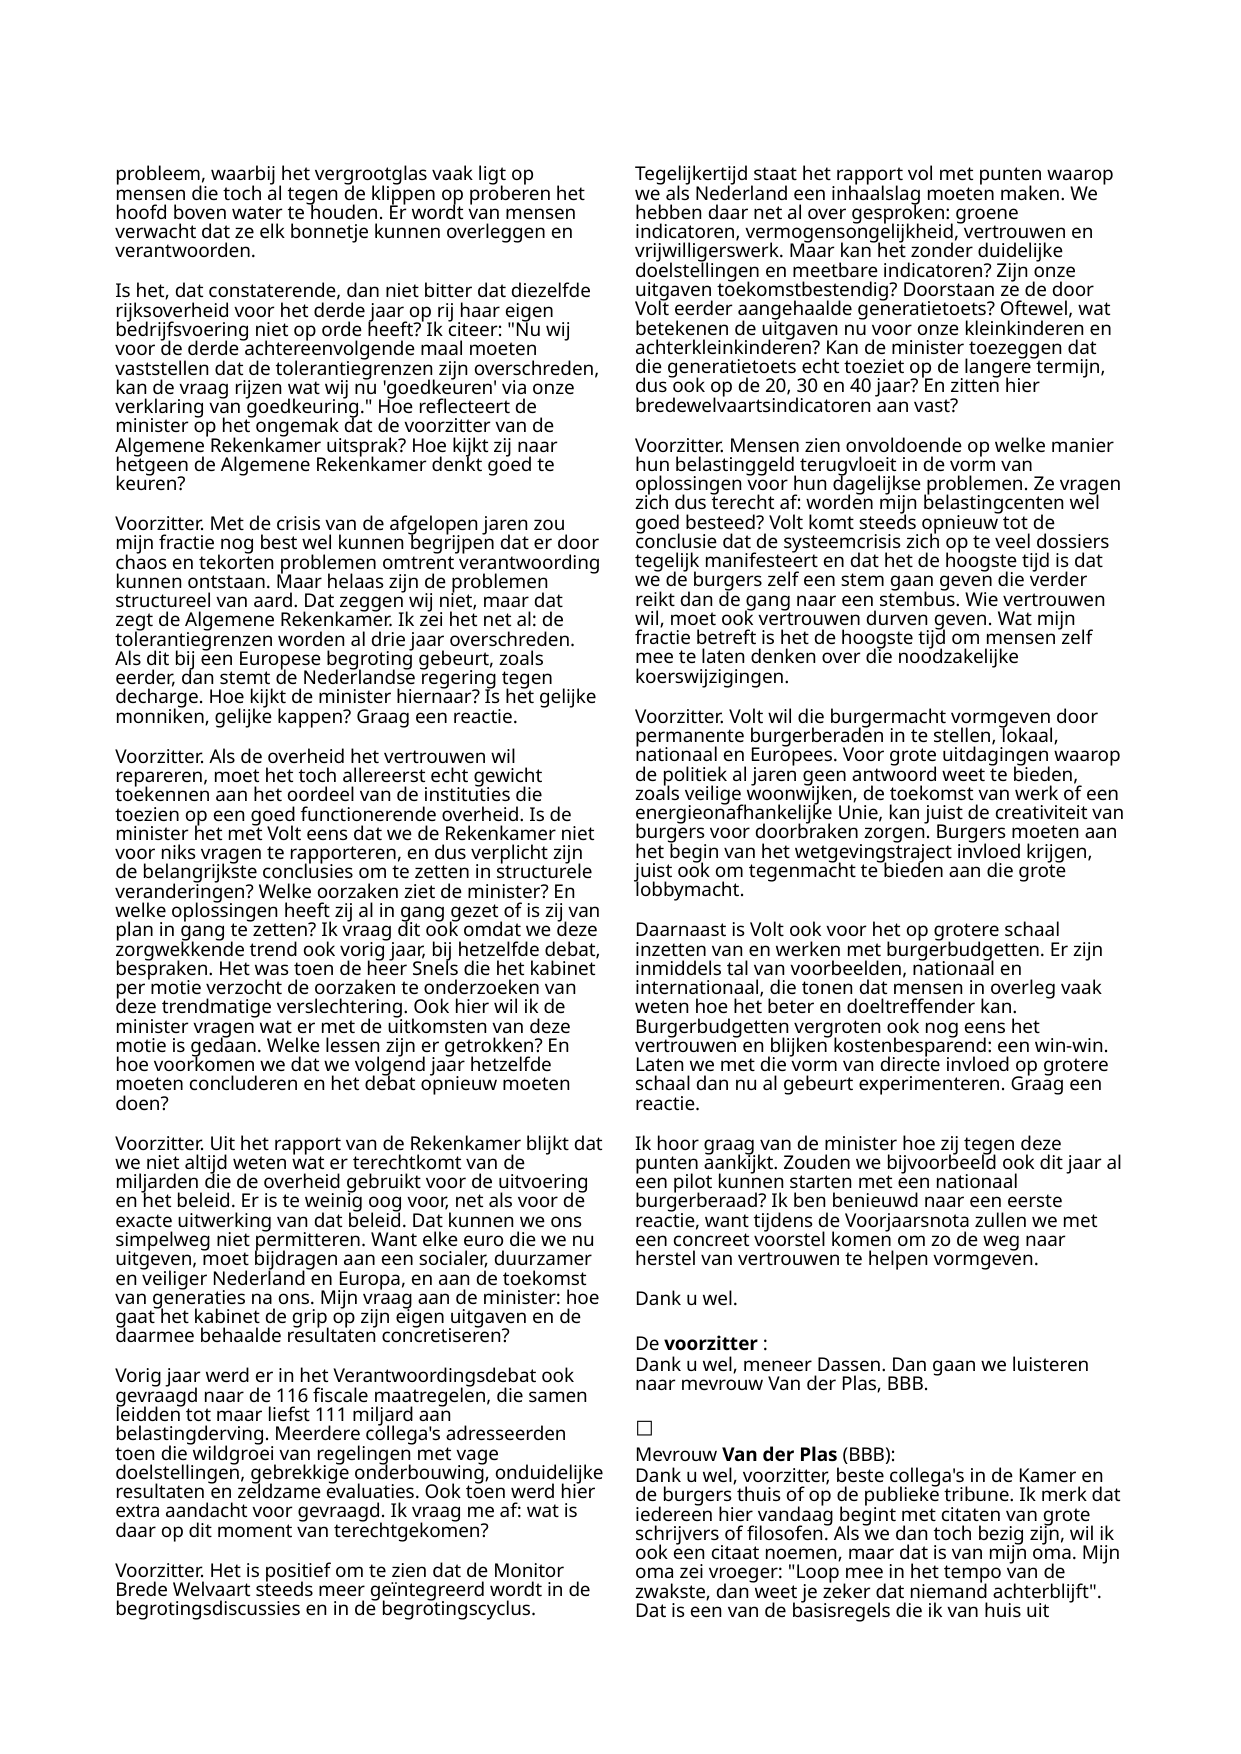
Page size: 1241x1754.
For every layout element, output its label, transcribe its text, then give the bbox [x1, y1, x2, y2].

text Dank u wel. [635, 1290, 1125, 1309]
text Voorzitter. Uit het rapport van de Rekenkamer blijkt dat we niet altijd weten wat er terechtkomt van de miljarden die de overheid gebruikt voor de uitvoering en het beleid. Er is te weinig oog voor, net als voor de exacte uitwerking van dat beleid. Dat kunnen we ons simpelweg niet permitteren. Want elke euro die we nu uitgeven, moet bijdragen aan een socialer, duurzamer en veiliger Nederland en Europa, en aan de toekomst van generaties na ons. Mijn vraag aan de minister: hoe gaat het kabinet de grip op zijn eigen uitgaven en de daarmee behaalde resultaten concretiseren? [115, 1135, 605, 1347]
text Voorzitter. Met de crisis van de afgelopen jaren zou mijn fractie nog best wel kunnen begrijpen dat er door chaos en tekorten problemen omtrent verantwoording kunnen ontstaan. Maar helaas zijn de problemen structureel van aard. Dat zeggen wij niet, maar dat zegt de Algemene Rekenkamer. Ik zei het net al: de tolerantiegrenzen worden al drie jaar overschreden. Als dit bij een Europese begroting gebeurt, zoals eerder, dan stemt de Nederlandse regering tegen decharge. Hoe kijkt de minister hiernaar? Is het gelijke monniken, gelijke kappen? Graag een reactie. [115, 515, 605, 727]
text Mevrouw Van der Plas (BBB): [635, 1441, 1125, 1467]
text probleem, waarbij het vergrootglas vaak ligt op mensen die toch al tegen de klippen op proberen het hoofd boven water te houden. Er wordt van mensen verwacht dat ze elk bonnetje kunnen overleggen en verantwoorden. [115, 165, 605, 262]
text Vorig jaar werd er in het Verantwoordingsdebat ook gevraagd naar de 116 fiscale maatregelen, die samen leidden tot maar liefst 111 miljard aan belastingderving. Meerdere collega's adresseerden toen die wildgroei van regelingen met vage doelstellingen, gebrekkige onderbouwing, onduidelijke resultaten en zeldzame evaluaties. Ook toen werd hier extra aandacht voor gevraagd. Ik vraag me af: wat is daar op dit moment van terechtgekomen? [115, 1367, 605, 1541]
text Voorzitter. Mensen zien onvoldoende op welke manier hun belastinggeld terugvloeit in de vorm van oplossingen voor hun dagelijkse problemen. Ze vragen zich dus terecht af: worden mijn belastingcenten wel goed besteed? Volt komt steeds opnieuw tot de conclusie dat de systeemcrisis zich op te veel dossiers tegelijk manifesteert en dat het de hoogste tijd is dat we de burgers zelf een stem gaan geven die verder reikt dan de gang naar een stembus. Wie vertrouwen wil, moet ook vertrouwen durven geven. Wat mijn fractie betreft is het de hoogste tijd om mensen zelf mee te laten denken over die noodzakelijke koerswijzigingen. [635, 437, 1125, 687]
text Voorzitter. Het is positief om te zien dat de Monitor Brede Welvaart steeds meer geïntegreerd wordt in de begrotingsdiscussies en in de begrotingscyclus. [115, 1562, 605, 1619]
text ⬜ [635, 1416, 1125, 1441]
text Dank u wel, meneer Dassen. Dan gaan we luisteren naar mevrouw Van der Plas, BBB. [635, 1356, 1125, 1395]
text Tegelijkertijd staat het rapport vol met punten waarop we als Nederland een inhaalslag moeten maken. We hebben daar net al over gesproken: groene indicatoren, vermogensongelijkheid, vertrouwen en vrijwilligerswerk. Maar kan het zonder duidelijke doelstellingen en meetbare indicatoren? Zijn onze uitgaven toekomstbestendig? Doorstaan ze de door Volt eerder aangehaalde generatietoets? Oftewel, wat betekenen de uitgaven nu voor onze kleinkinderen en achterkleinkinderen? Kan de minister toezeggen dat die generatietoets echt toeziet op de langere termijn, dus ook op de 20, 30 en 40 jaar? En zitten hier bredewelvaartsindicatoren aan vast? [635, 165, 1125, 416]
text Voorzitter. Volt wil die burgermacht vormgeven door permanente burgerberaden in te stellen, lokaal, nationaal en Europees. Voor grote uitdagingen waarop de politiek al jaren geen antwoord weet te bieden, zoals veilige woonwijken, de toekomst van werk of een energieonafhankelijke Unie, kan juist de creativiteit van burgers voor doorbraken zorgen. Burgers moeten aan het begin van het wetgevingstraject invloed krijgen, juist ook om tegenmacht te bieden aan die grote lobbymacht. [635, 708, 1125, 901]
text Dank u wel, voorzitter, beste collega's in de Kamer en de burgers thuis of op de publieke tribune. Ik merk dat iedereen hier vandaag begint met citaten van grote schrijvers of filosofen. Als we dan toch bezig zijn, wil ik ook een citaat noemen, maar dat is van mijn oma. Mijn oma zei vroeger: "Loop mee in het tempo van de zwakste, dan weet je zeker dat niemand achterblijft". Dat is een van de basisregels die ik van huis uit [635, 1467, 1125, 1621]
text De voorzitter : [635, 1330, 1125, 1356]
text Is het, dat constaterende, dan niet bitter dat diezelfde rijksoverheid voor het derde jaar op rij haar eigen bedrijfsvoering niet op orde heeft? Ik citeer: "Nu wij voor de derde achtereenvolgende maal moeten vaststellen dat de tolerantiegrenzen zijn overschreden, kan de vraag rijzen wat wij nu 'goedkeuren' via onze verklaring van goedkeuring." Hoe reflecteert de minister op het ongemak dat de voorzitter van de Algemene Rekenkamer uitsprak? Hoe kijkt zij naar hetgeen de Algemene Rekenkamer denkt goed te keuren? [115, 282, 605, 494]
text Ik hoor graag van de minister hoe zij tegen deze punten aankijkt. Zouden we bijvoorbeeld ook dit jaar al een pilot kunnen starten met een nationaal burgerberaad? Ik ben benieuwd naar een eerste reactie, want tijdens de Voorjaarsnota zullen we met een concreet voorstel komen om zo de weg naar herstel van vertrouwen te helpen vormgeven. [635, 1135, 1125, 1269]
text Daarnaast is Volt ook voor het op grotere schaal inzetten van en werken met burgerbudgetten. Er zijn inmiddels tal van voorbeelden, nationaal en internationaal, die tonen dat mensen in overleg vaak weten hoe het beter en doeltreffender kan. Burgerbudgetten vergroten ook nog eens het vertrouwen en blijken kostenbesparend: een win-win. Laten we met die vorm van directe invloed op grotere schaal dan nu al gebeurt experimenteren. Graag een reactie. [635, 921, 1125, 1114]
text Voorzitter. Als de overheid het vertrouwen wil repareren, moet het toch allereerst echt gewicht toekennen aan het oordeel van de instituties die toezien op een goed functionerende overheid. Is de minister het met Volt eens dat we de Rekenkamer niet voor niks vragen te rapporteren, en dus verplicht zijn de belangrijkste conclusies om te zetten in structurele veranderingen? Welke oorzaken ziet de minister? En welke oplossingen heeft zij al in gang gezet of is zij van plan in gang te zetten? Ik vraag dit ook omdat we deze zorgwekkende trend ook vorig jaar, bij hetzelfde debat, bespraken. Het was toen de heer Snels die het kabinet per motie verzocht de oorzaken te onderzoeken van deze trendmatige verslechtering. Ook hier wil ik de minister vragen wat er met de uitkomsten van deze motie is gedaan. Welke lessen zijn er getrokken? En hoe voorkomen we dat we volgend jaar hetzelfde moeten concluderen en het debat opnieuw moeten doen? [115, 748, 605, 1114]
